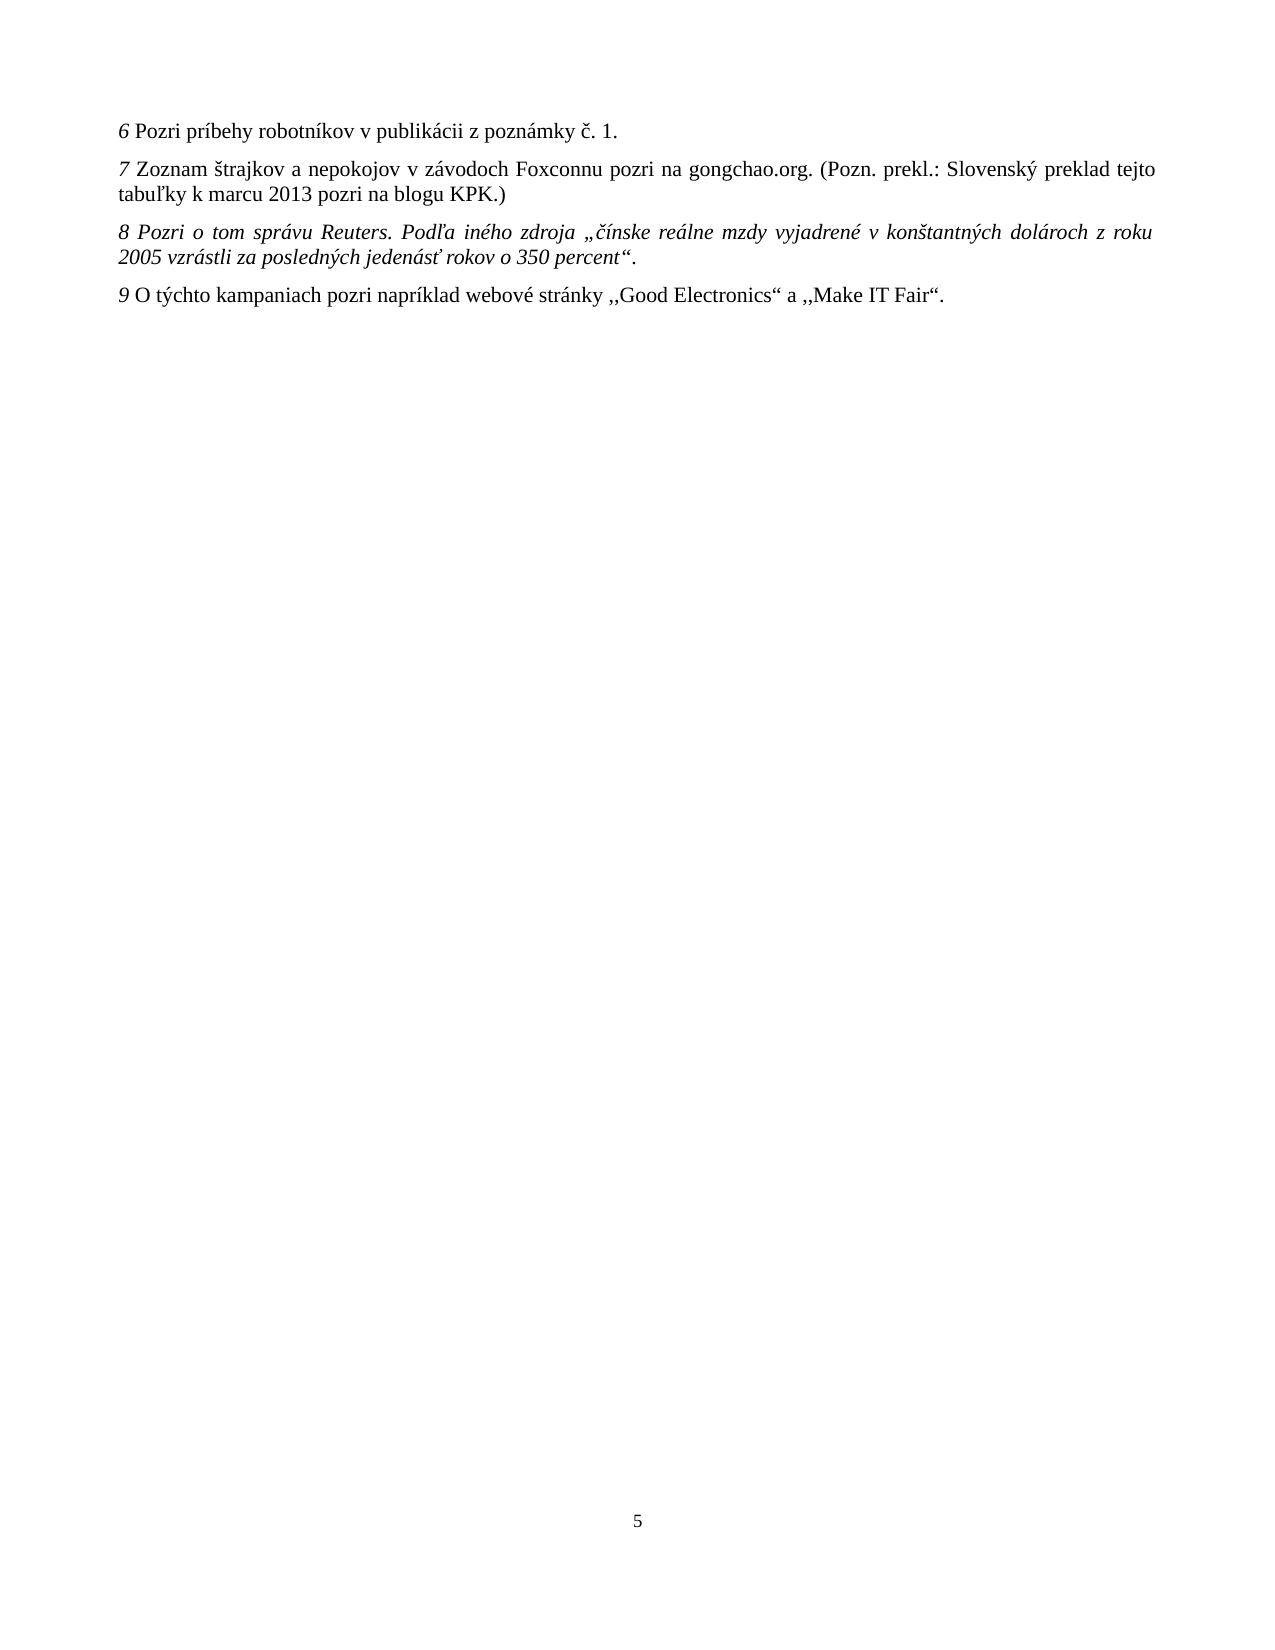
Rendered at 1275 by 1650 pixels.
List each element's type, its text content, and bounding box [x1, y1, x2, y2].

text 6 Pozri príbehy robotníkov v publikácii z poznámky č. 1. [118, 118, 1157, 143]
text 8 Pozri o tom správu Reuters. Podľa iného zdroja „čínske reálne mzdy vyjadrené v konštantných dolároch z roku 2005 vzrástli za posledných jedenásť rokov o 350 percent“. [118, 219, 1157, 269]
text 9 O týchto kampaniach pozri napríklad webové stránky ,,Good Electronics“ a ,,Make IT Fair“. [118, 282, 1157, 307]
text 7 Zoznam štrajkov a nepokojov v závodoch Foxconnu pozri na gongchao.org. (Pozn. prekl.: Slovenský preklad tejto tabuľky k marcu 2013 pozri na blogu KPK.) [118, 156, 1157, 206]
